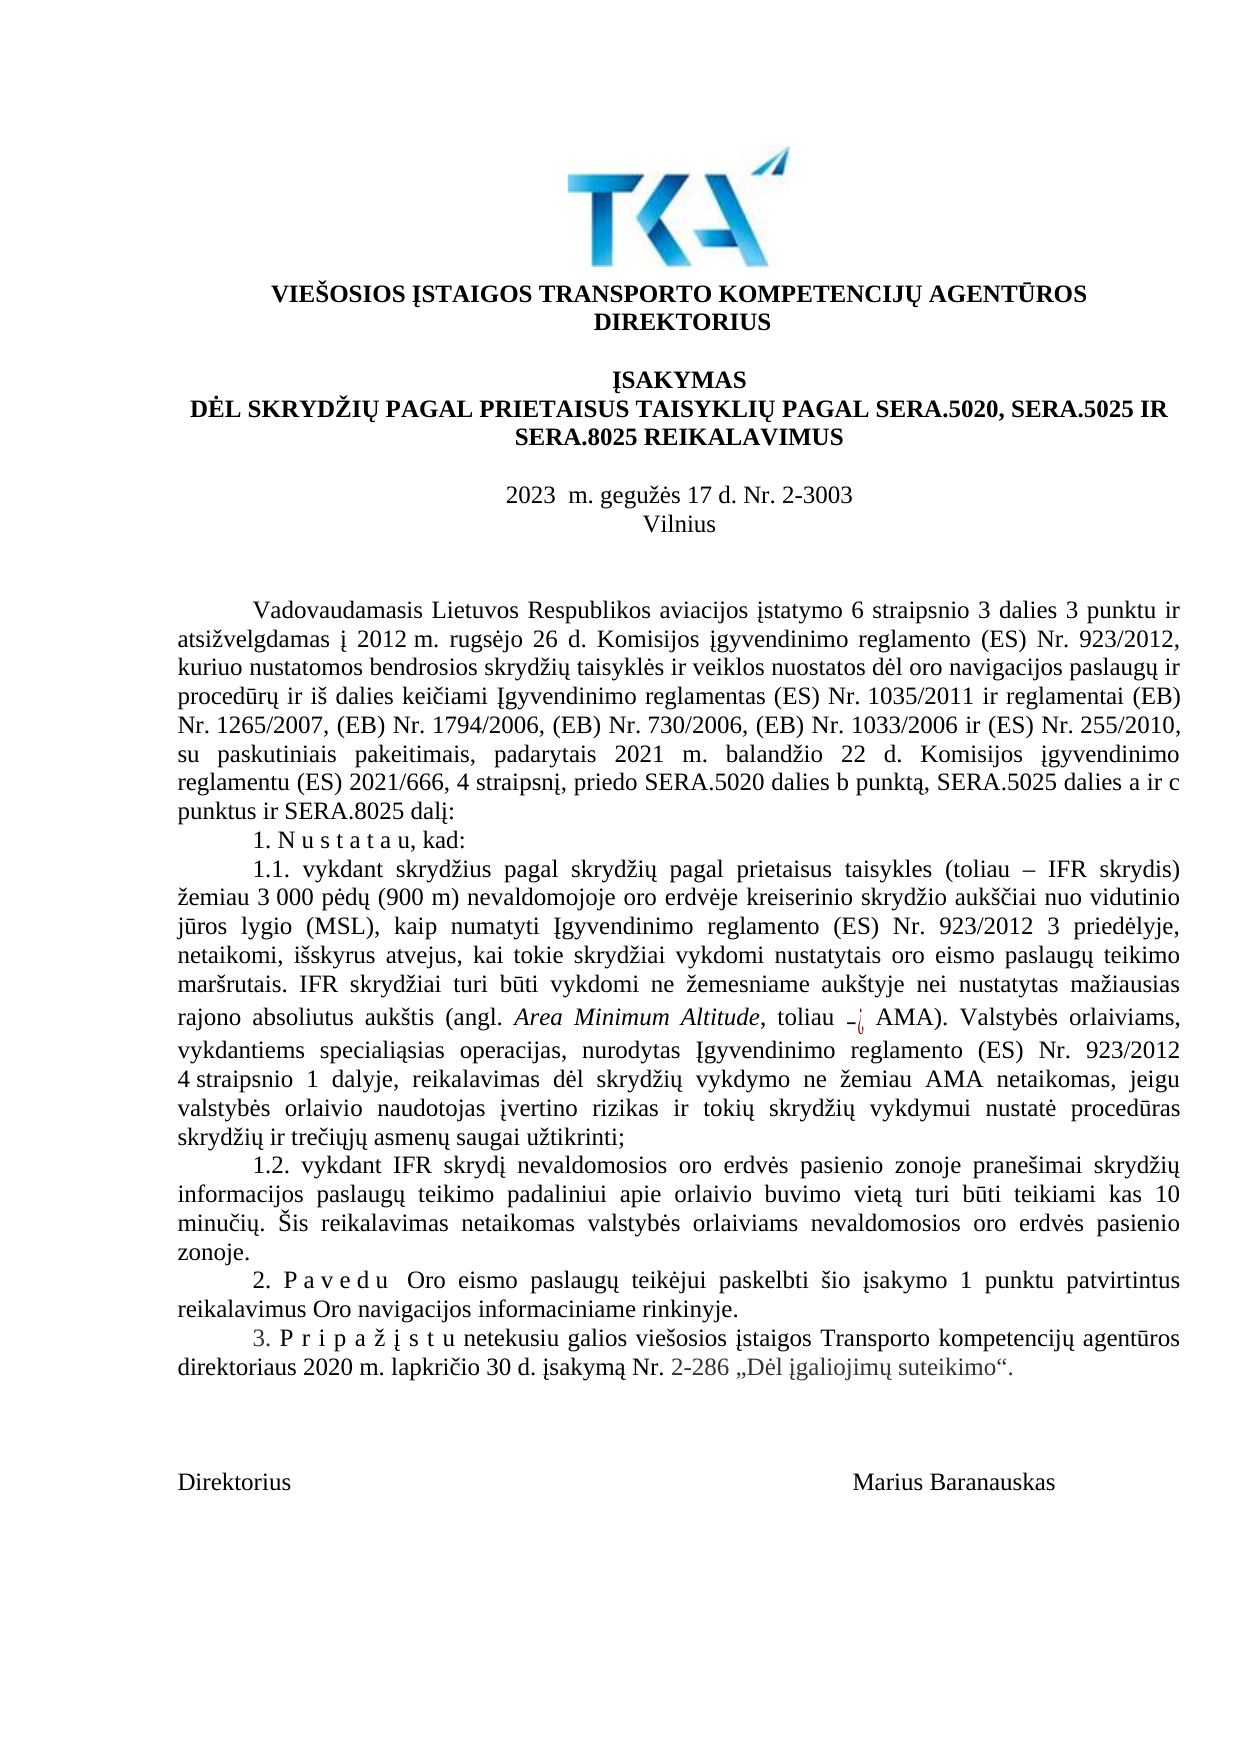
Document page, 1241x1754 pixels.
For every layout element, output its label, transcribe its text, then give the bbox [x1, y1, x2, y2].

text 3. P r i p a ž į s t u netekusiu galios viešosios įstaigos Transporto kompetencijų agentūros direktoriaus 2020 m. lapkričio 30 d. įsakymą Nr. 2-286 „Dėl įgaliojimų suteikimo“. [177, 1323, 1181, 1381]
text 2. Pavedu Oro eismo paslaugų teikėjui paskelbti šio įsakymo 1 punktu patvirtintus reikalavimus Oro navigacijos informaciniame rinkinyje. [177, 1266, 1181, 1323]
text 1.1. vykdant skrydžius pagal skrydžių pagal prietaisus taisykles (toliau – IFR skrydis) žemiau 3 000 pėdų (900 m) nevaldomojoje oro erdvėje kreiserinio skrydžio aukščiai nuo vidutinio jūros lygio (MSL), kaip numatyti Įgyvendinimo reglamento (ES) Nr. 923/2012 3 priedėlyje, netaikomi, išskyrus atvejus, kai tokie skrydžiai vykdomi nustatytais oro eismo paslaugų teikimo maršrutais. IFR skrydžiai turi būti vykdomi ne žemesniame aukštyje nei nustatytas mažiausias rajono absoliutus aukštis (angl. Area Minimum Altitude, toliau AMA). Valstybės orlaiviams, vykdantiems specialiąsias operacijas, nurodytas Įgyvendinimo reglamento (ES) Nr. 923/2012 4 straipsnio 1 dalyje, reikalavimas dėl skrydžių vykdymo ne žemiau AMA netaikomas, jeigu valstybės orlaivio naudotojas įvertino rizikas ir tokių skrydžių vykdymui nustatė procedūras skrydžių ir trečiųjų asmenų saugai užtikrinti; [177, 854, 1181, 1151]
text VIEŠOSIOS ĮSTAIGOS TRANSPORTO KOMPETENCIJŲ AGENTŪROS [177, 279, 1181, 307]
text Direktorius Marius Baranauskas [177, 1467, 1181, 1496]
text 1.2. vykdant IFR skrydį nevaldomosios oro erdvės pasienio zonoje pranešimai skrydžių informacijos paslaugų teikimo padaliniui apie orlaivio buvimo vietą turi būti teikiami kas 10 minučių. Šis reikalavimas netaikomas valstybės orlaiviams nevaldomosios oro erdvės pasienio zonoje. [177, 1151, 1181, 1266]
text 1. Nustatau, kad: [252, 825, 1181, 854]
text ĮSAKYMAS [177, 365, 1181, 394]
text Vadovaudamasis Lietuvos Respublikos aviacijos įstatymo 6 straipsnio 3 dalies 3 punktu ir atsižvelgdamas į 2012 m. rugsėjo 26 d. Komisijos įgyvendinimo reglamento (ES) Nr. 923/2012, kuriuo nustatomos bendrosios skrydžių taisyklės ir veiklos nuostatos dėl oro navigacijos paslaugų ir procedūrų ir iš dalies keičiami Įgyvendinimo reglamentas (ES) Nr. 1035/2011 ir reglamentai (EB) Nr. 1265/2007, (EB) Nr. 1794/2006, (EB) Nr. 730/2006, (EB) Nr. 1033/2006 ir (ES) Nr. 255/2010, su paskutiniais pakeitimais, padarytais 2021 m. balandžio 22 d. Komisijos įgyvendinimo reglamentu (ES) 2021/666, 4 straipsnį, priedo SERA.5020 dalies b punktą, SERA.5025 dalies a ir c punktus ir SERA.8025 dalį: [177, 595, 1181, 825]
text DĖL SKRYDŽIŲ PAGAL PRIETAISUS TAISYKLIŲ PAGAL SERA.5020, SERA.5025 IR SERA.8025 REIKALAVIMUS [177, 394, 1181, 451]
text 2023 m. gegužės 17 d. Nr. 2-3003 [177, 480, 1181, 509]
text Vilnius [177, 509, 1181, 537]
text DIREKTORIUS [177, 307, 1181, 336]
